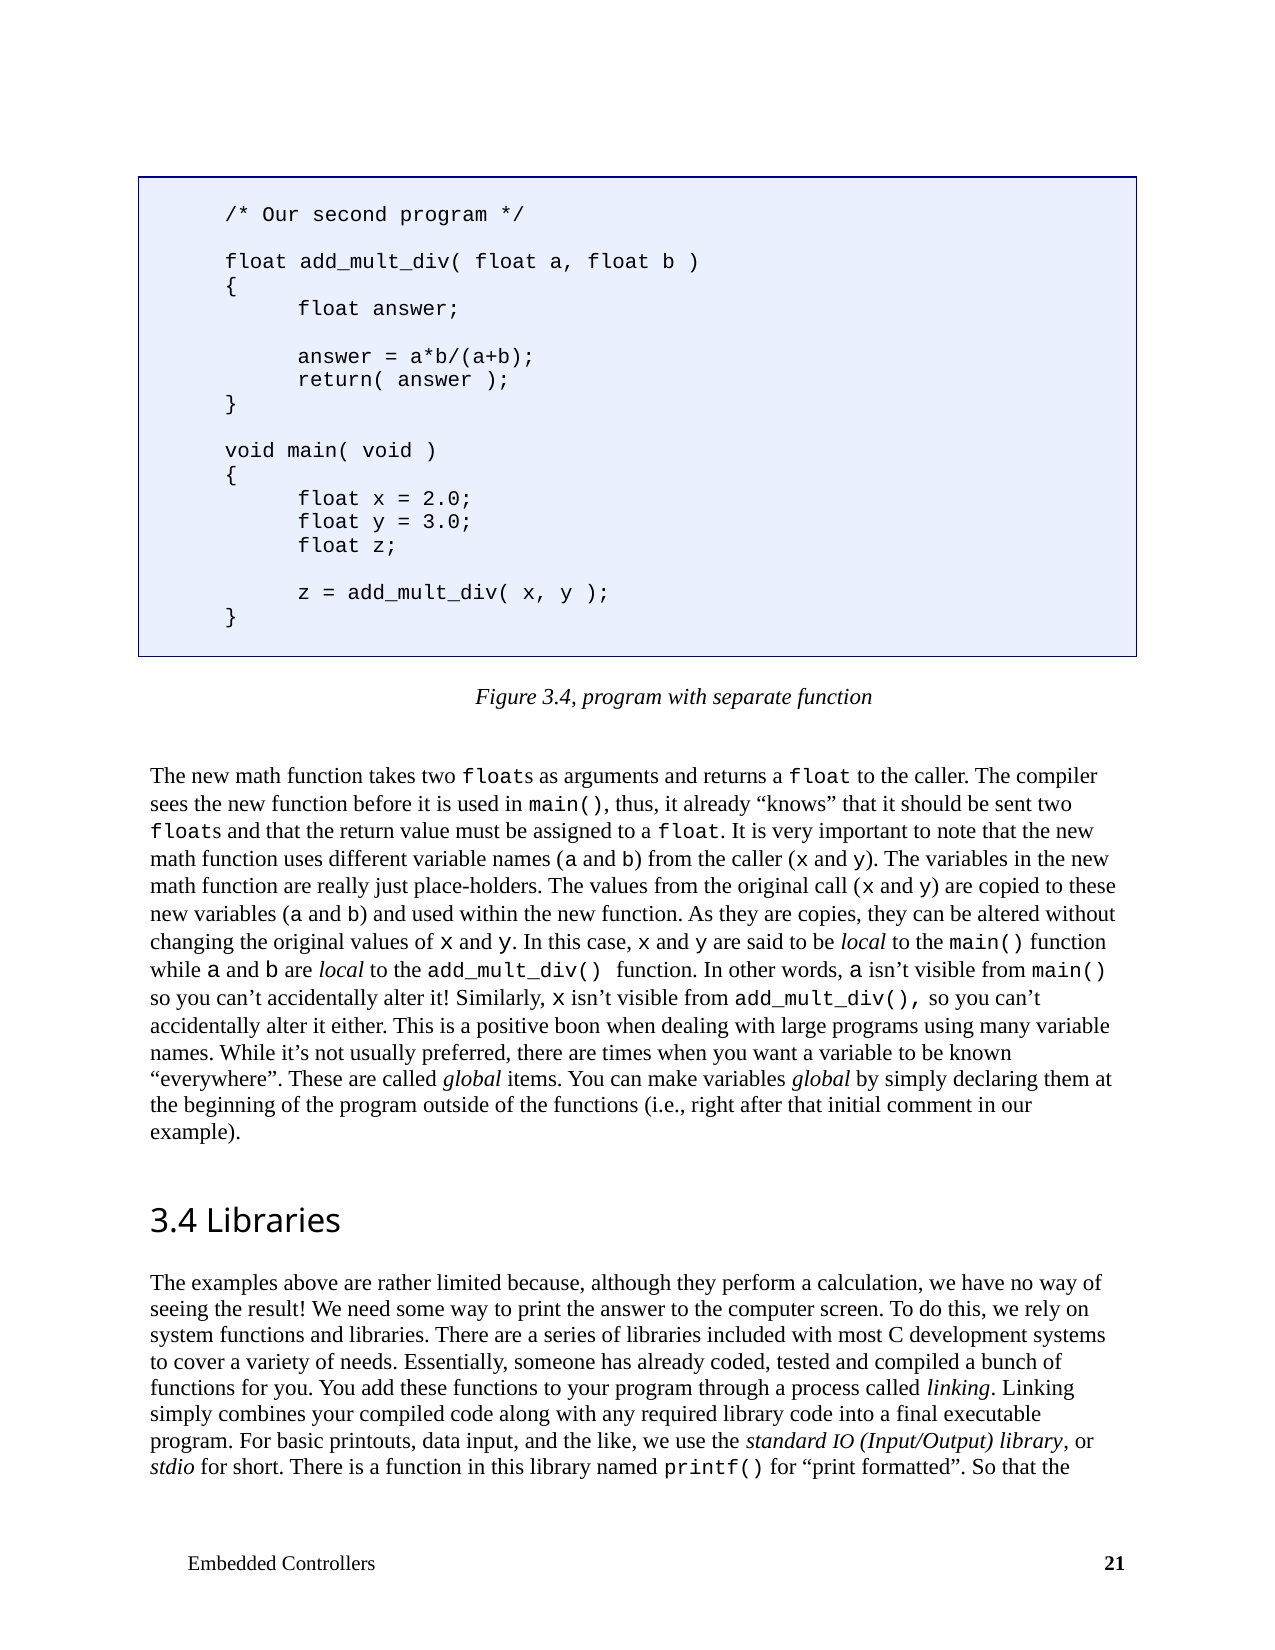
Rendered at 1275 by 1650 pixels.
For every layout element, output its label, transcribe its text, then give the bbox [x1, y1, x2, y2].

text The examples above are rather limited because, although they perform a calculation, we have no way of seeing the result! We need some way to print the answer to the computer screen. To do this, we rely on system functions and libraries. There are a series of libraries included with most C development systems to cover a variety of needs. Essentially, someone has already coded, tested and compiled a bunch of functions for you. You add these functions to your program through a process called linking. Linking simply combines your compiled code along with any required library code into a final executable program. For basic printouts, data input, and the like, we use the standard IO (Input/Output) library, or stdio for short. There is a function in this library named printf() for “print formatted”. So that the [150, 1269, 1125, 1481]
text The new math function takes two floats as arguments and returns a float to the caller. The compiler sees the new function before it is used in main(), thus, it already “knows” that it should be sent two floats and that the return value must be assigned to a float. It is very important to note that the new math function uses different variable names (a and b) from the caller (x and y). The variables in the new math function are really just place-holders. The values from the original call (x and y) are copied to these new variables (a and b) and used within the new function. As they are copies, they can be altered without changing the original values of x and y. In this case, x and y are said to be local to the main() function while a and b are local to the add_mult_div() function. In other words, a isn’t visible from main() so you can’t accidentally alter it! Similarly, x isn’t visible from add_mult_div(), so you can’t accidentally alter it either. This is a positive boon when dealing with large programs using many variable names. While it’s not usually preferred, there are times when you want a variable to be known “everywhere”. These are called global items. You can make variables global by simply declaring them at the beginning of the program outside of the functions (i.e., right after that initial comment in our example). [150, 762, 1125, 1144]
text Figure 3.4, program with separate function [225, 683, 1125, 709]
subtitle 3.4 Libraries [150, 1197, 1125, 1242]
table_header /* Our second program */ float add_mult_div( float a, float b ) { float answer; answer = a*b/(a+b); return( answer ); } void main( void ) { float x = 2.0; float y = 3.0; float z; z = add_mult_div( x, y ); } [139, 178, 1136, 656]
